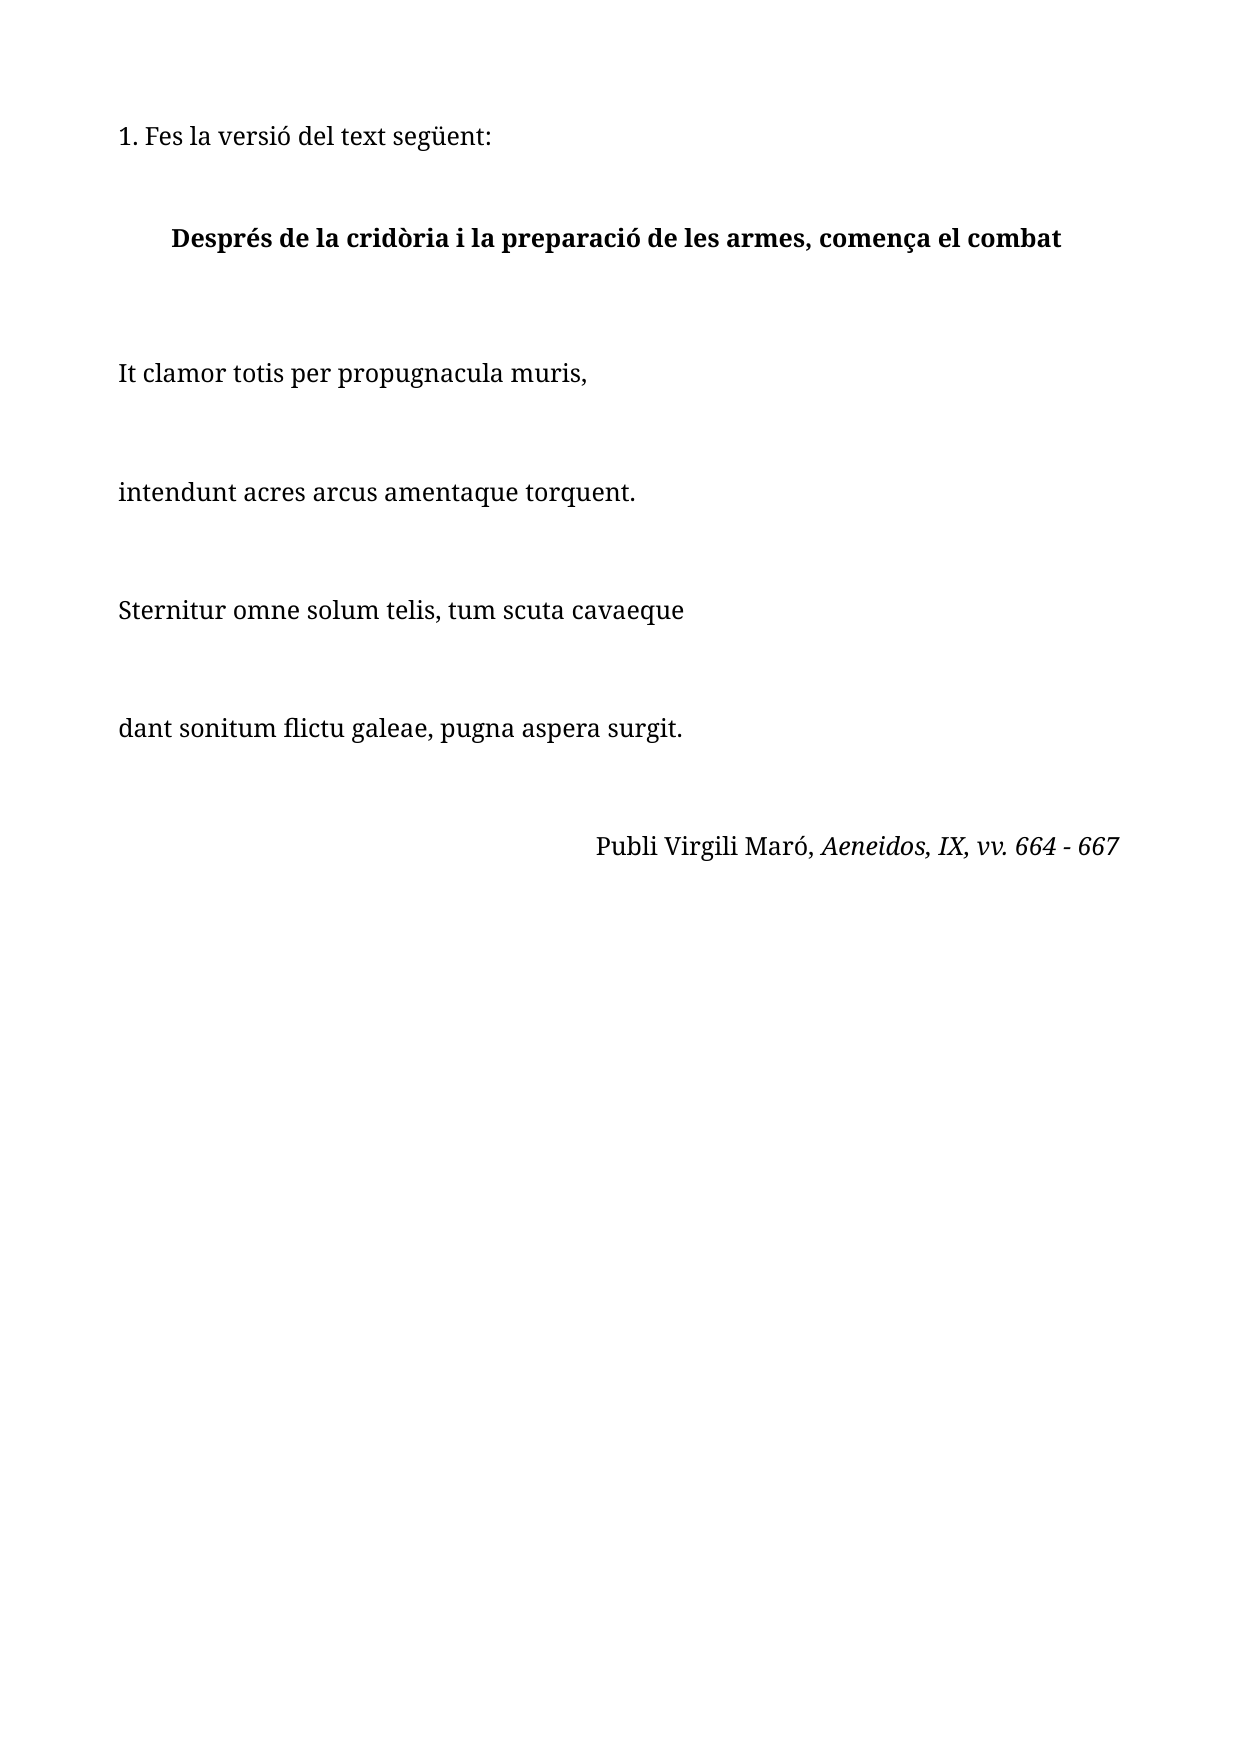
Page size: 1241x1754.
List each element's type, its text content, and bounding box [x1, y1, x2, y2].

text intendunt acres arcus amentaque torquent. [118, 407, 1122, 525]
text dant sonitum flictu galeae, pugna aspera surgit. [118, 643, 1122, 761]
text Sternitur omne solum telis, tum scuta cavaeque [118, 525, 1122, 643]
text 1. Fes la versió del text següent: [118, 118, 1122, 152]
text It clamor totis per propugnacula muris, [118, 288, 1122, 407]
text Publi Virgili Maró, Aeneidos, IX, vv. 664 - 667 [118, 761, 1122, 879]
text Després de la cridòria i la preparació de les armes, comença el combat [118, 220, 1122, 254]
